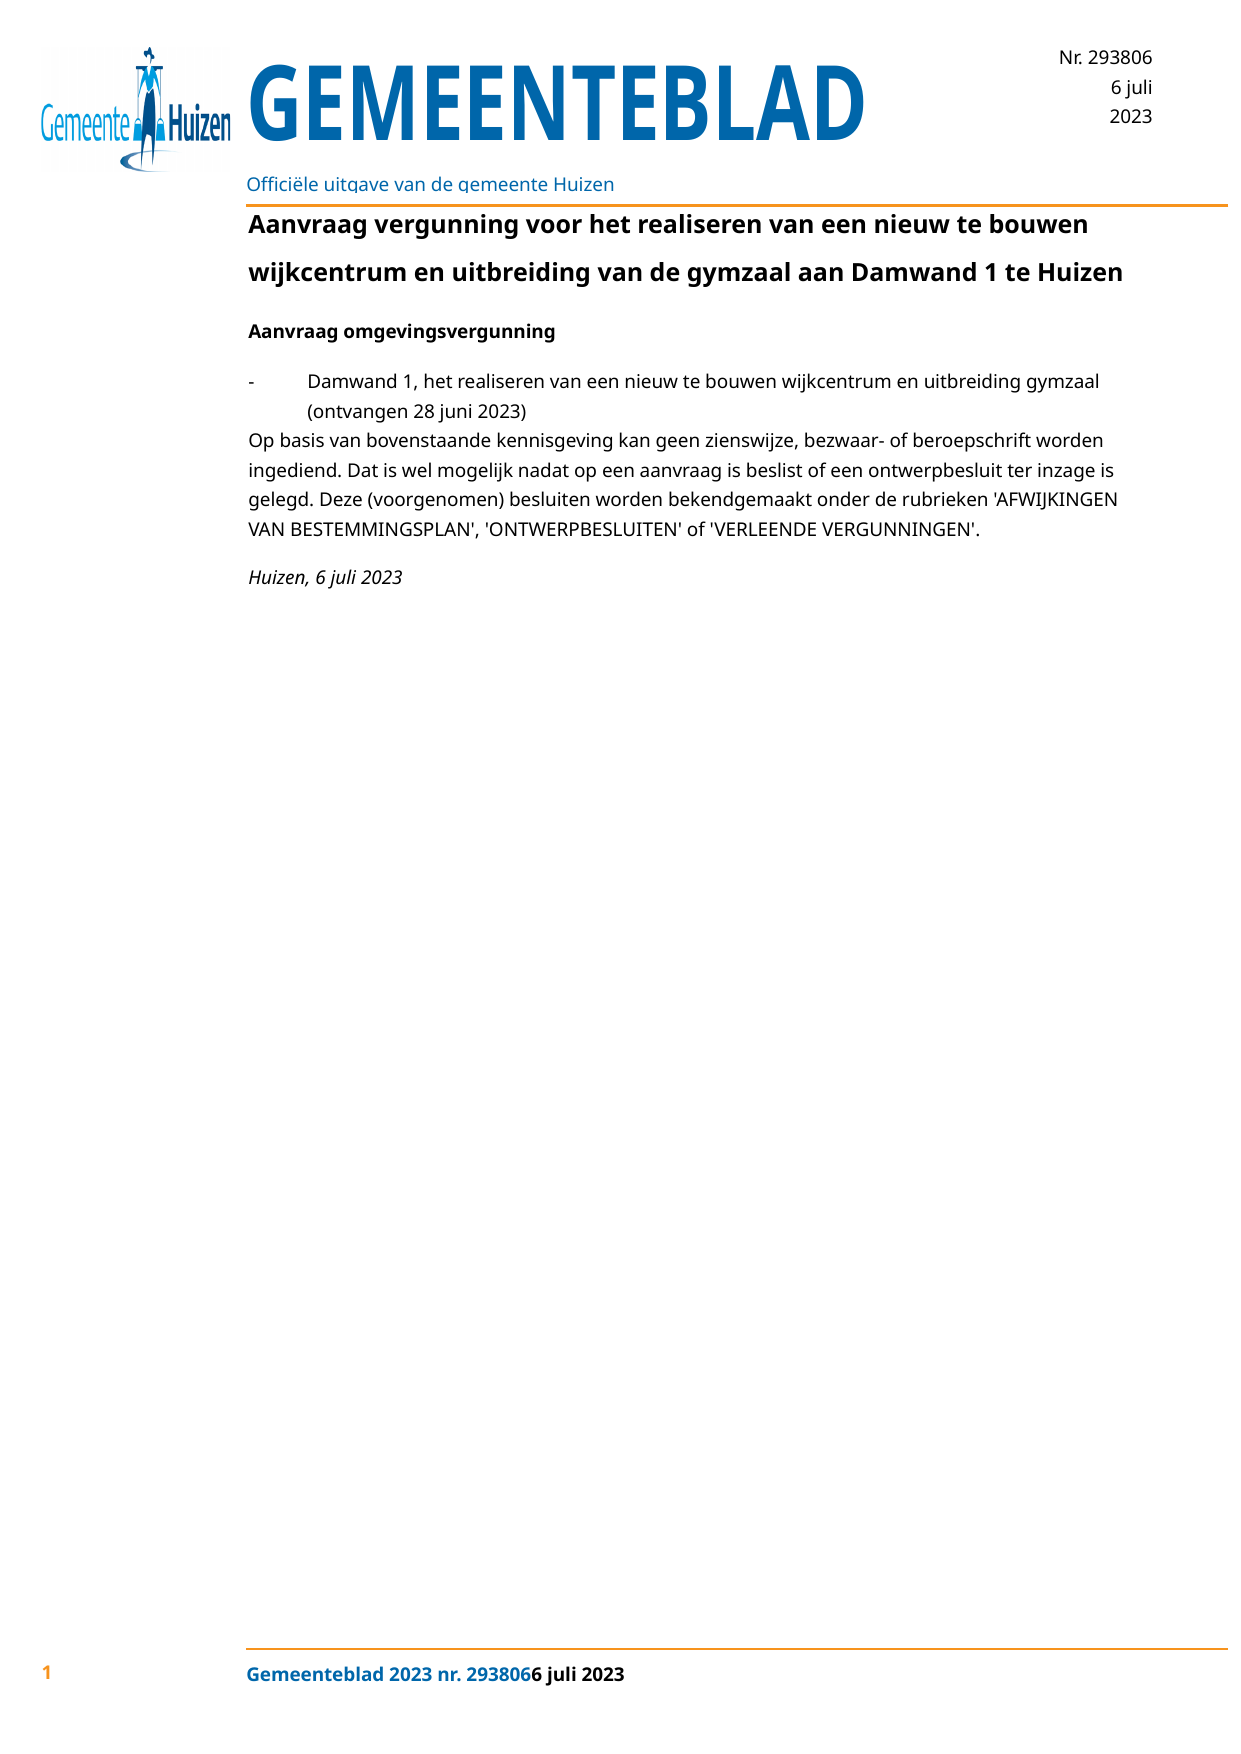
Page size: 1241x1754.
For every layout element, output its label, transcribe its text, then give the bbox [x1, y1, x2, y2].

list Damwand 1, het realiseren van een nieuw te bouwen wijkcentrum en uitbreiding gymzaal (ontvangen 28 juni 2023) [248, 368, 1152, 424]
picture [41, 47, 231, 172]
text Op basis van bovenstaande kennisgeving kan geen zienswijze, bezwaar- of beroepschrift worden ingediend. Dat is wel mogelijk nadat op een aanvraag is beslist of een ontwerpbesluit ter inzage is gelegd. Deze (voorgenomen) besluiten worden bekendgemaakt onder de rubrieken 'AFWIJKINGEN VAN BESTEMMINGSPLAN', 'ONTWERPBESLUITEN' of 'VERLEENDE VERGUNNINGEN'. [248, 427, 1152, 542]
text Aanvraag omgevingsvergunning [248, 318, 1152, 344]
text Aanvraag vergunning voor het realiseren van een nieuw te bouwen wijkcentrum en uitbreiding van de gymzaal aan Damwand 1 te Huizen [248, 207, 1152, 288]
text Huizen, 6 juli 2023 [248, 564, 1152, 590]
